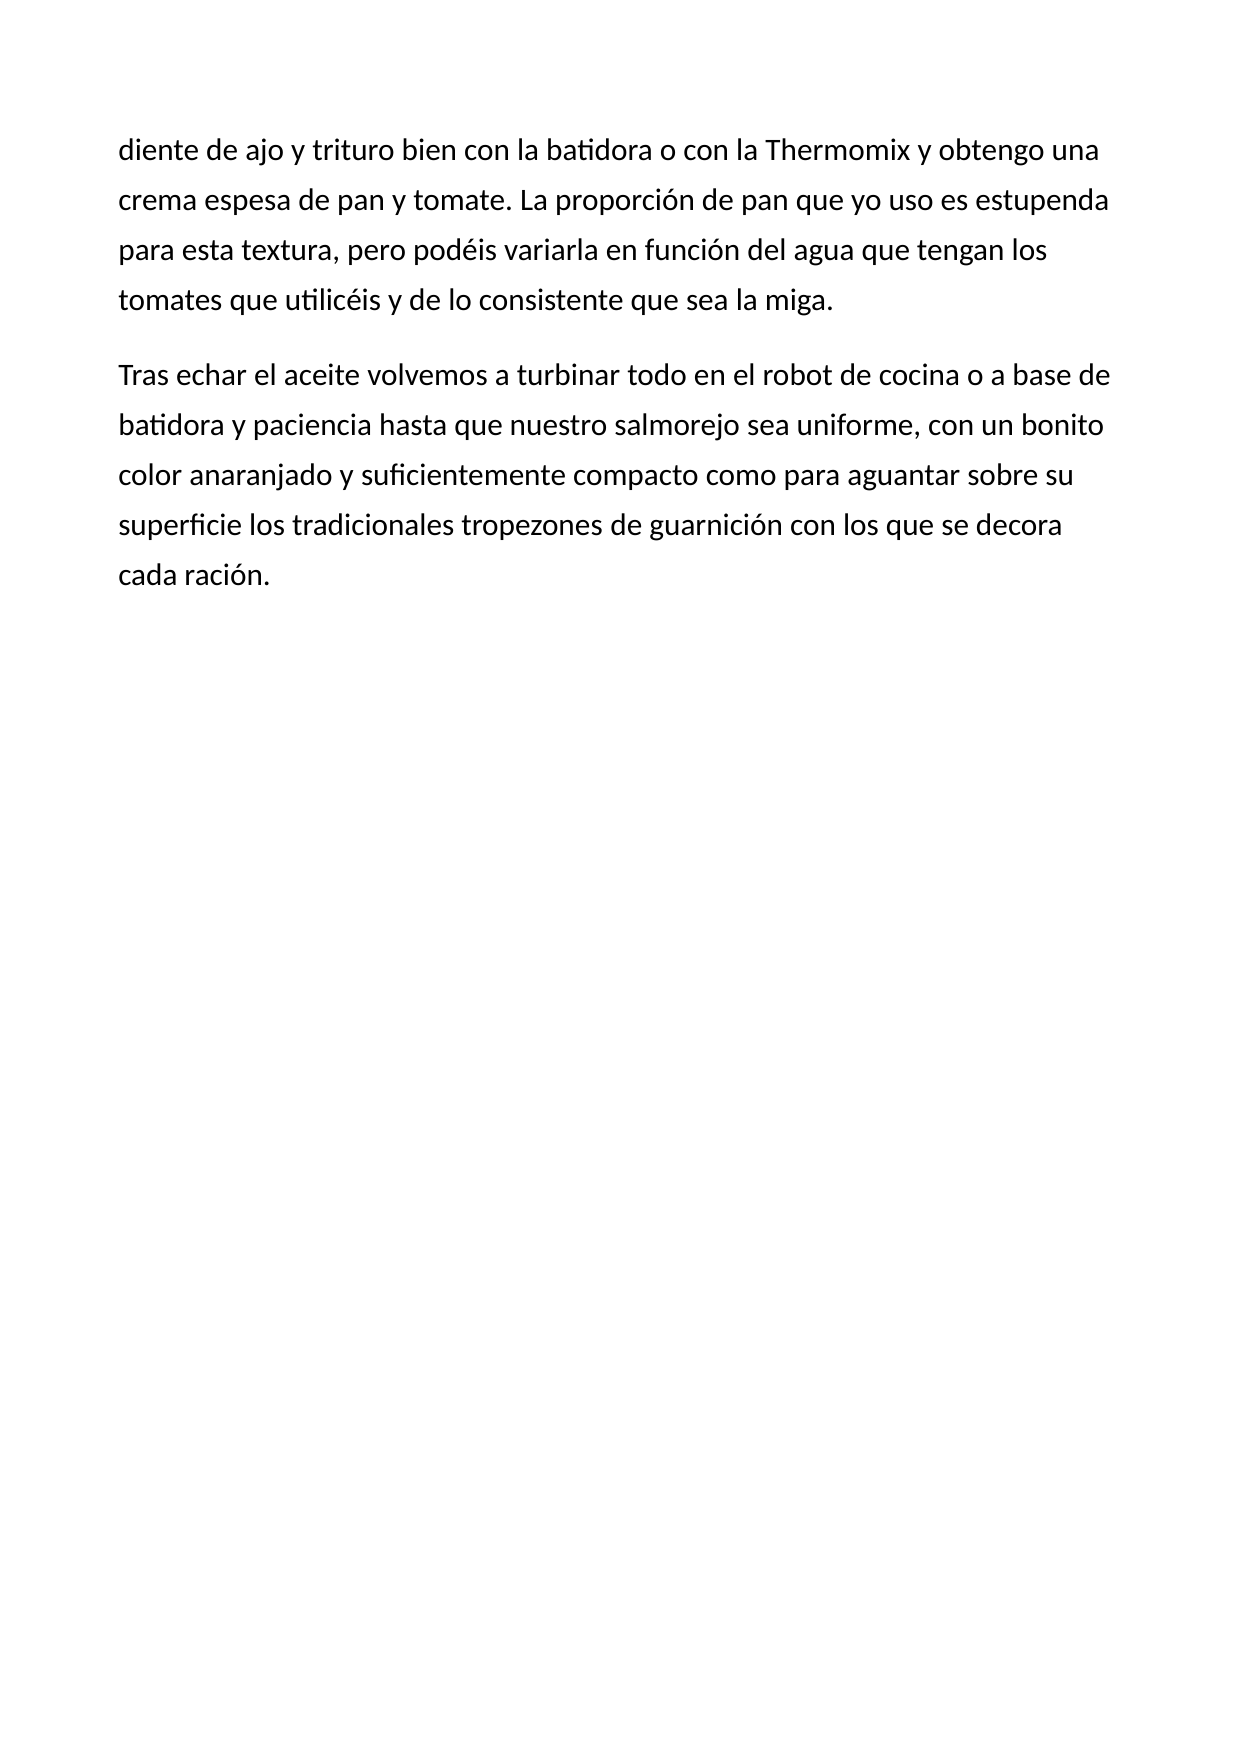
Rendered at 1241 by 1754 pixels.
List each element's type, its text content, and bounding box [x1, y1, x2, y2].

text diente de ajo y trituro bien con la batidora o con la Thermomix y obtengo una crema espesa de pan y tomate. La proporción de pan que yo uso es estupenda para esta textura, pero podéis variarla en función del agua que tengan los tomates que utilicéis y de lo consistente que sea la miga. [118, 118, 1122, 318]
text Tras echar el aceite volvemos a turbinar todo en el robot de cocina o a base de batidora y paciencia hasta que nuestro salmorejo sea uniforme, con un bonito color anaranjado y suficientemente compacto como para aguantar sobre su superficie los tradicionales tropezones de guarnición con los que se decora cada ración. [118, 343, 1122, 593]
